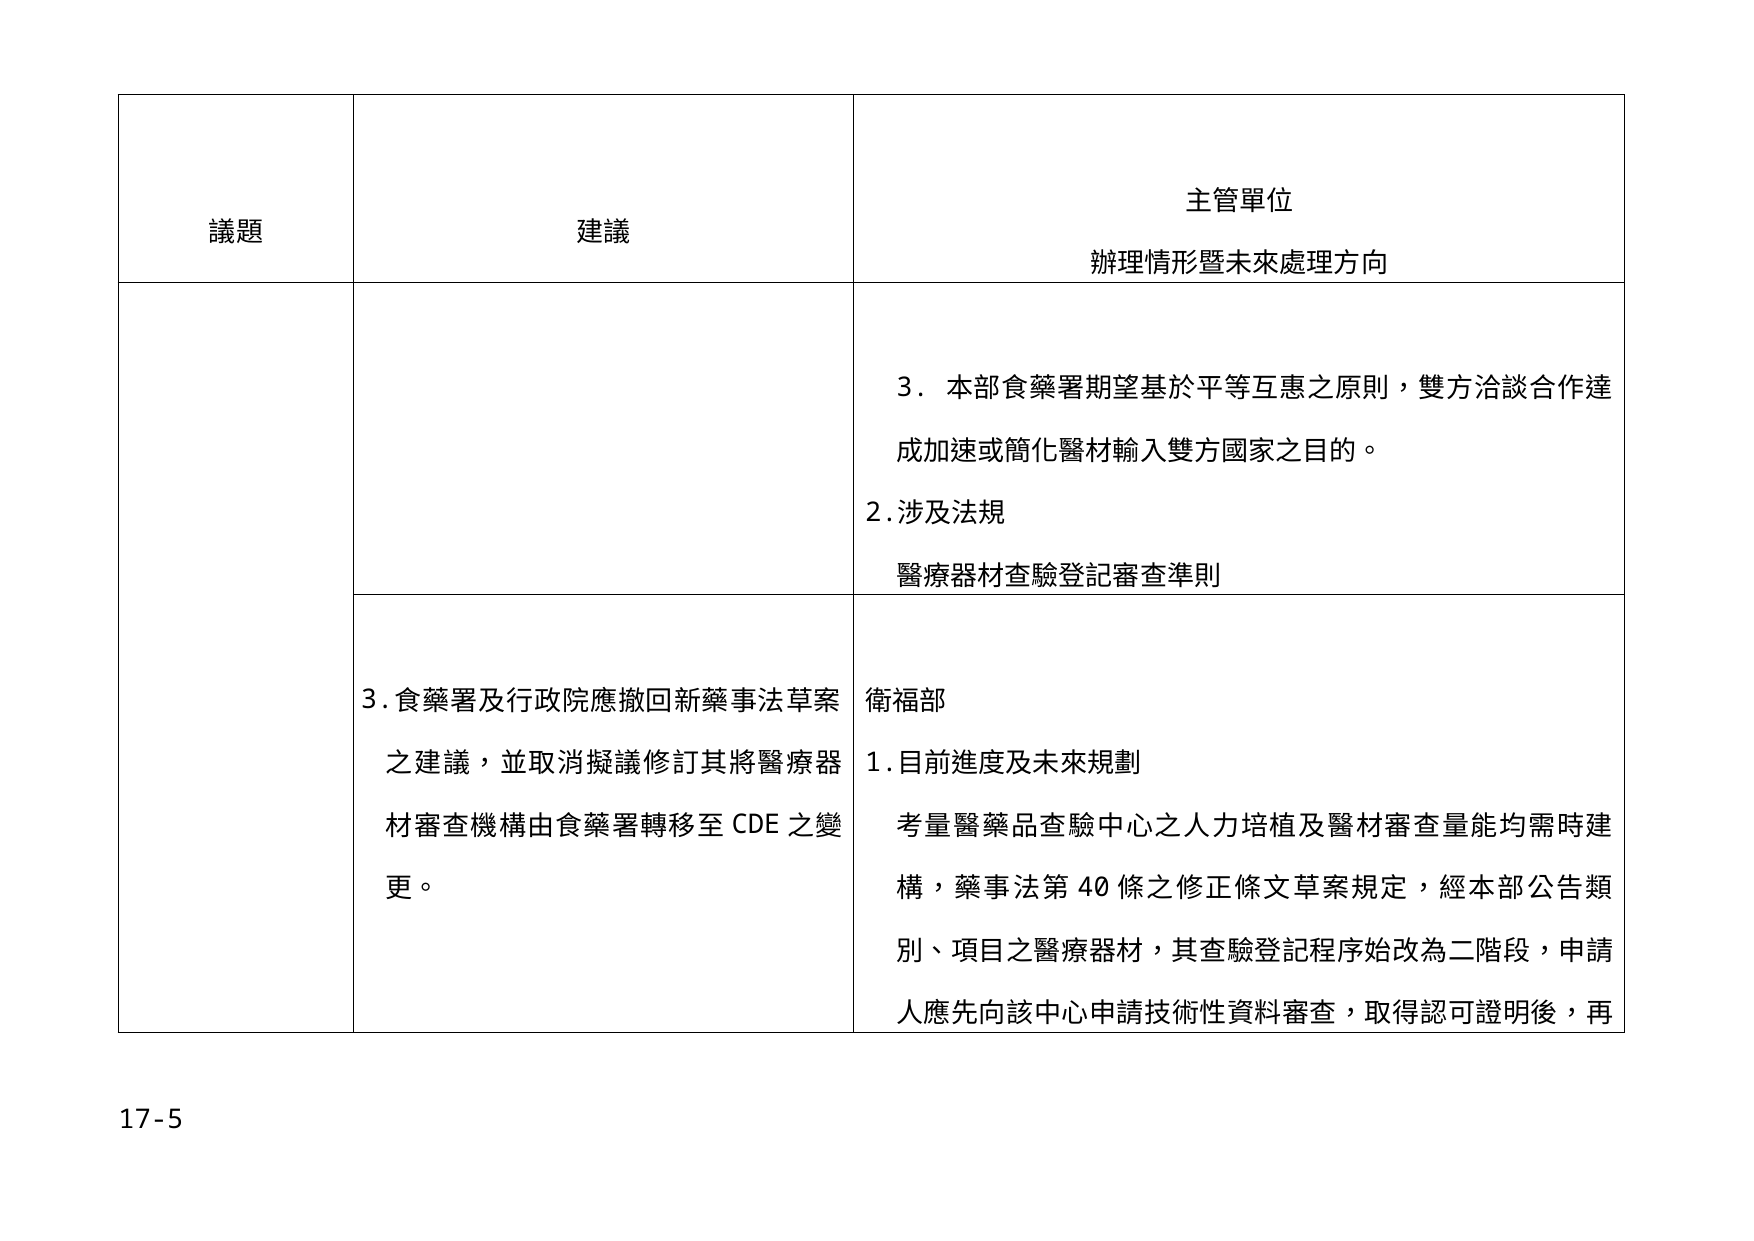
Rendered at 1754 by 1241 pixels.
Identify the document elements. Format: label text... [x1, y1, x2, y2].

table_cell [119, 283, 353, 1032]
table_header 議題 [119, 95, 353, 282]
table_header 主管單位 辦理情形暨未來處理方向 [854, 95, 1624, 282]
table_header 建議 [354, 95, 853, 282]
table_cell [354, 283, 853, 594]
table_cell 3. 本部食藥署期望基於平等互惠之原則，雙方洽談合作達成加速或簡化醫材輸入雙方國家之目的。 2.涉及法規 醫療器材查驗登記審查準則 [854, 283, 1624, 594]
table_cell 3.食藥署及行政院應撤回新藥事法草案之建議，並取消擬議修訂其將醫療器材審查機構由食藥署轉移至CDE之變更。 [354, 595, 853, 1032]
table_cell 衛福部 1.目前進度及未來規劃 考量醫藥品查驗中心之人力培植及醫材審查量能均需時建構，藥事法第40條之修正條文草案規定，經本部公告類別、項目之醫療器材，其查驗登記程序始改為二階段，申請人應先向該中心申請技術性資料審查，取得認可證明後，再 [854, 595, 1624, 1032]
